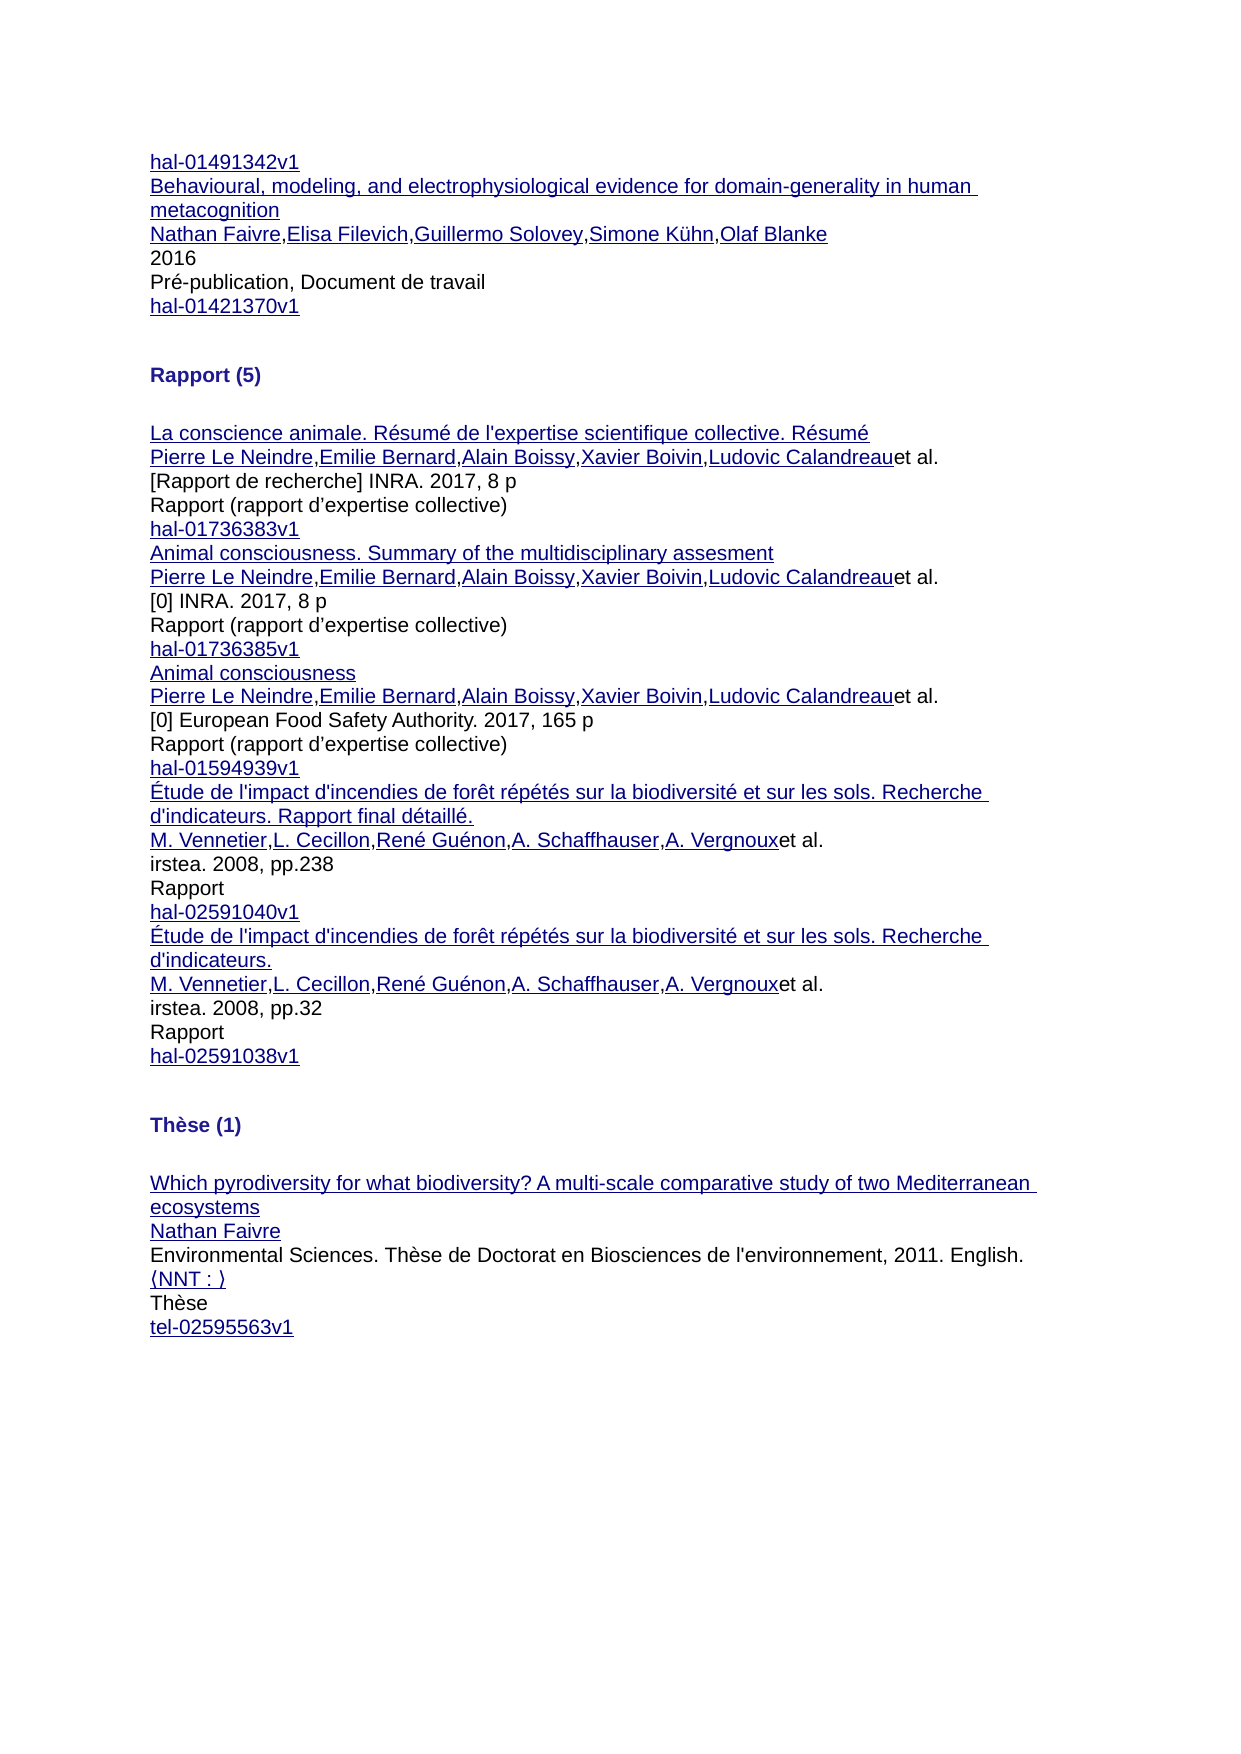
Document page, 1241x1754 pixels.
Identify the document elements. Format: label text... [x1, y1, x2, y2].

table_cell Étude de l'impact d'incendies de forêt répétés sur la biodiversité et sur les sols. Recherche d'indicateurs. Rapport final détaillé. M. Vennetier,L. Cecillon,René Guénon,A. Schaffhauser,A. Vergnouxet al. irstea. 2008, pp.238 Rapport hal-02591040v1 [150, 780, 1090, 924]
table_cell Étude de l'impact d'incendies de forêt répétés sur la biodiversité et sur les sols. Recherche d'indicateurs. M. Vennetier,L. Cecillon,René Guénon,A. Schaffhauser,A. Vergnouxet al. irstea. 2008, pp.32 Rapport hal-02591038v1 [150, 924, 1090, 1068]
subtitle Thèse (1) [150, 1112, 1090, 1136]
table_header Which pyrodiversity for what biodiversity? A multi-scale comparative study of two Mediterranean ecosystems Nathan Faivre Environmental Sciences. Thèse de Doctorat en Biosciences de l'environnement, 2011. English. ⟨NNT : ⟩ Thèse tel-02595563v1 [150, 1171, 1090, 1338]
table_header La conscience animale. Résumé de l'expertise scientifique collective. Résumé Pierre Le Neindre,Emilie Bernard,Alain Boissy,Xavier Boivin,Ludovic Calandreauet al. [Rapport de recherche] INRA. 2017, 8 p Rapport (rapport d’expertise collective) hal-01736383v1 [150, 421, 1090, 541]
table_cell Animal consciousness Pierre Le Neindre,Emilie Bernard,Alain Boissy,Xavier Boivin,Ludovic Calandreauet al. [0] European Food Safety Authority. 2017, 165 p Rapport (rapport d’expertise collective) hal-01594939v1 [150, 660, 1090, 780]
table_cell Behavioural, modeling, and electrophysiological evidence for domain-generality in human metacognition Nathan Faivre,Elisa Filevich,Guillermo Solovey,Simone Kühn,Olaf Blanke 2016 Pré-publication, Document de travail hal-01421370v1 [150, 174, 1090, 318]
subtitle Rapport (5) [150, 362, 1090, 386]
table_cell Animal consciousness. Summary of the multidisciplinary assesment Pierre Le Neindre,Emilie Bernard,Alain Boissy,Xavier Boivin,Ludovic Calandreauet al. [0] INRA. 2017, 8 p Rapport (rapport d’expertise collective) hal-01736385v1 [150, 541, 1090, 660]
table_cell Imaging object-scene integration in visible and invisible natural scenes Nathan Faivre,Julien Dubois,Naama Schwartz,Liad Mudrik 2017 Pré-publication, Document de travail hal-01491342v1 [150, 150, 1090, 174]
